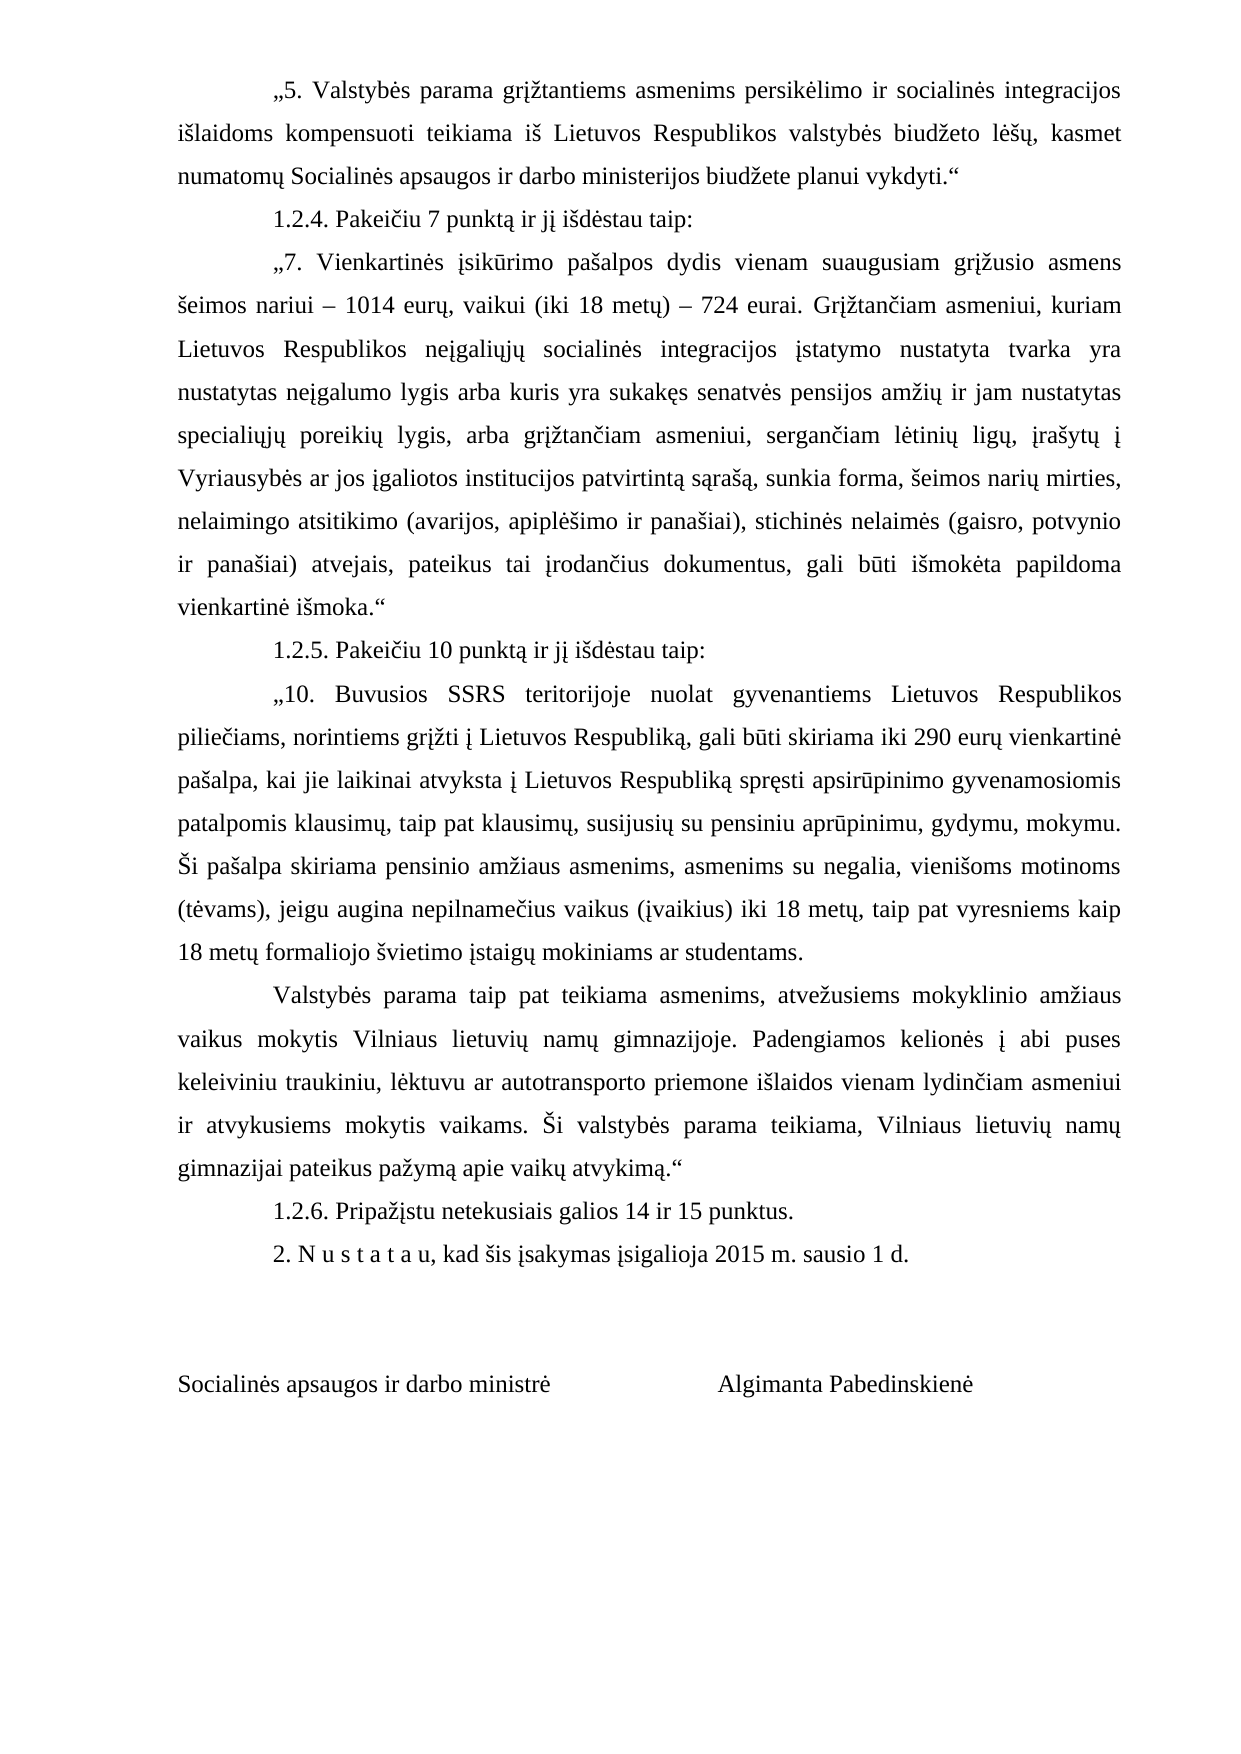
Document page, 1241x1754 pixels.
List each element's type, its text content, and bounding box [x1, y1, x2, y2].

text Valstybės parama taip pat teikiama asmenims, atvežusiems mokyklinio amžiaus vaikus mokytis Vilniaus lietuvių namų gimnazijoje. Padengiamos kelionės į abi puses keleiviniu traukiniu, lėktuvu ar autotransporto priemone išlaidos vienam lydinčiam asmeniui ir atvykusiems mokytis vaikams. Ši valstybės parama teikiama, Vilniaus lietuvių namų gimnazijai pateikus pažymą apie vaikų atvykimą.“ [177, 981, 1122, 1182]
text „5. Valstybės parama grįžtantiems asmenims persikėlimo ir socialinės integracijos išlaidoms kompensuoti teikiama iš Lietuvos Respublikos valstybės biudžeto lėšų, kasmet numatomų Socialinės apsaugos ir darbo ministerijos biudžete planui vykdyti.“ [177, 75, 1122, 190]
text Socialinės apsaugos ir darbo ministrė Algimanta Pabedinskienė [177, 1369, 1122, 1397]
text „10. Buvusios SSRS teritorijoje nuolat gyvenantiems Lietuvos Respublikos piliečiams, norintiems grįžti į Lietuvos Respubliką, gali būti skiriama iki 290 eurų vienkartinė pašalpa, kai jie laikinai atvyksta į Lietuvos Respubliką spręsti apsirūpinimo gyvenamosiomis patalpomis klausimų, taip pat klausimų, susijusių su pensiniu aprūpinimu, gydymu, mokymu. Ši pašalpa skiriama pensinio amžiaus asmenims, asmenims su negalia, vienišoms motinoms (tėvams), jeigu augina nepilnamečius vaikus (įvaikius) iki 18 metų, taip pat vyresniems kaip 18 metų formaliojo švietimo įstaigų mokiniams ar studentams. [177, 679, 1122, 966]
text 1.2.4. Pakeičiu 7 punktą ir jį išdėstau taip: [177, 204, 1122, 233]
text 1.2.5. Pakeičiu 10 punktą ir jį išdėstau taip: [177, 636, 1122, 664]
text 1.2.6. Pripažįstu netekusiais galios 14 ir 15 punktus. [177, 1196, 1122, 1225]
text „7. Vienkartinės įsikūrimo pašalpos dydis vienam suaugusiam grįžusio asmens šeimos nariui – 1014 eurų, vaikui (iki 18 metų) – 724 eurai. Grįžtančiam asmeniui, kuriam Lietuvos Respublikos neįgaliųjų socialinės integracijos įstatymo nustatyta tvarka yra nustatytas neįgalumo lygis arba kuris yra sukakęs senatvės pensijos amžių ir jam nustatytas specialiųjų poreikių lygis, arba grįžtančiam asmeniui, sergančiam lėtinių ligų, įrašytų į Vyriausybės ar jos įgaliotos institucijos patvirtintą sąrašą, sunkia forma, šeimos narių mirties, nelaimingo atsitikimo (avarijos, apiplėšimo ir panašiai), stichinės nelaimės (gaisro, potvynio ir panašiai) atvejais, pateikus tai įrodančius dokumentus, gali būti išmokėta papildoma vienkartinė išmoka.“ [177, 247, 1122, 621]
text 2. N u s t a t a u, kad šis įsakymas įsigalioja 2015 m. sausio 1 d. [177, 1239, 1122, 1268]
